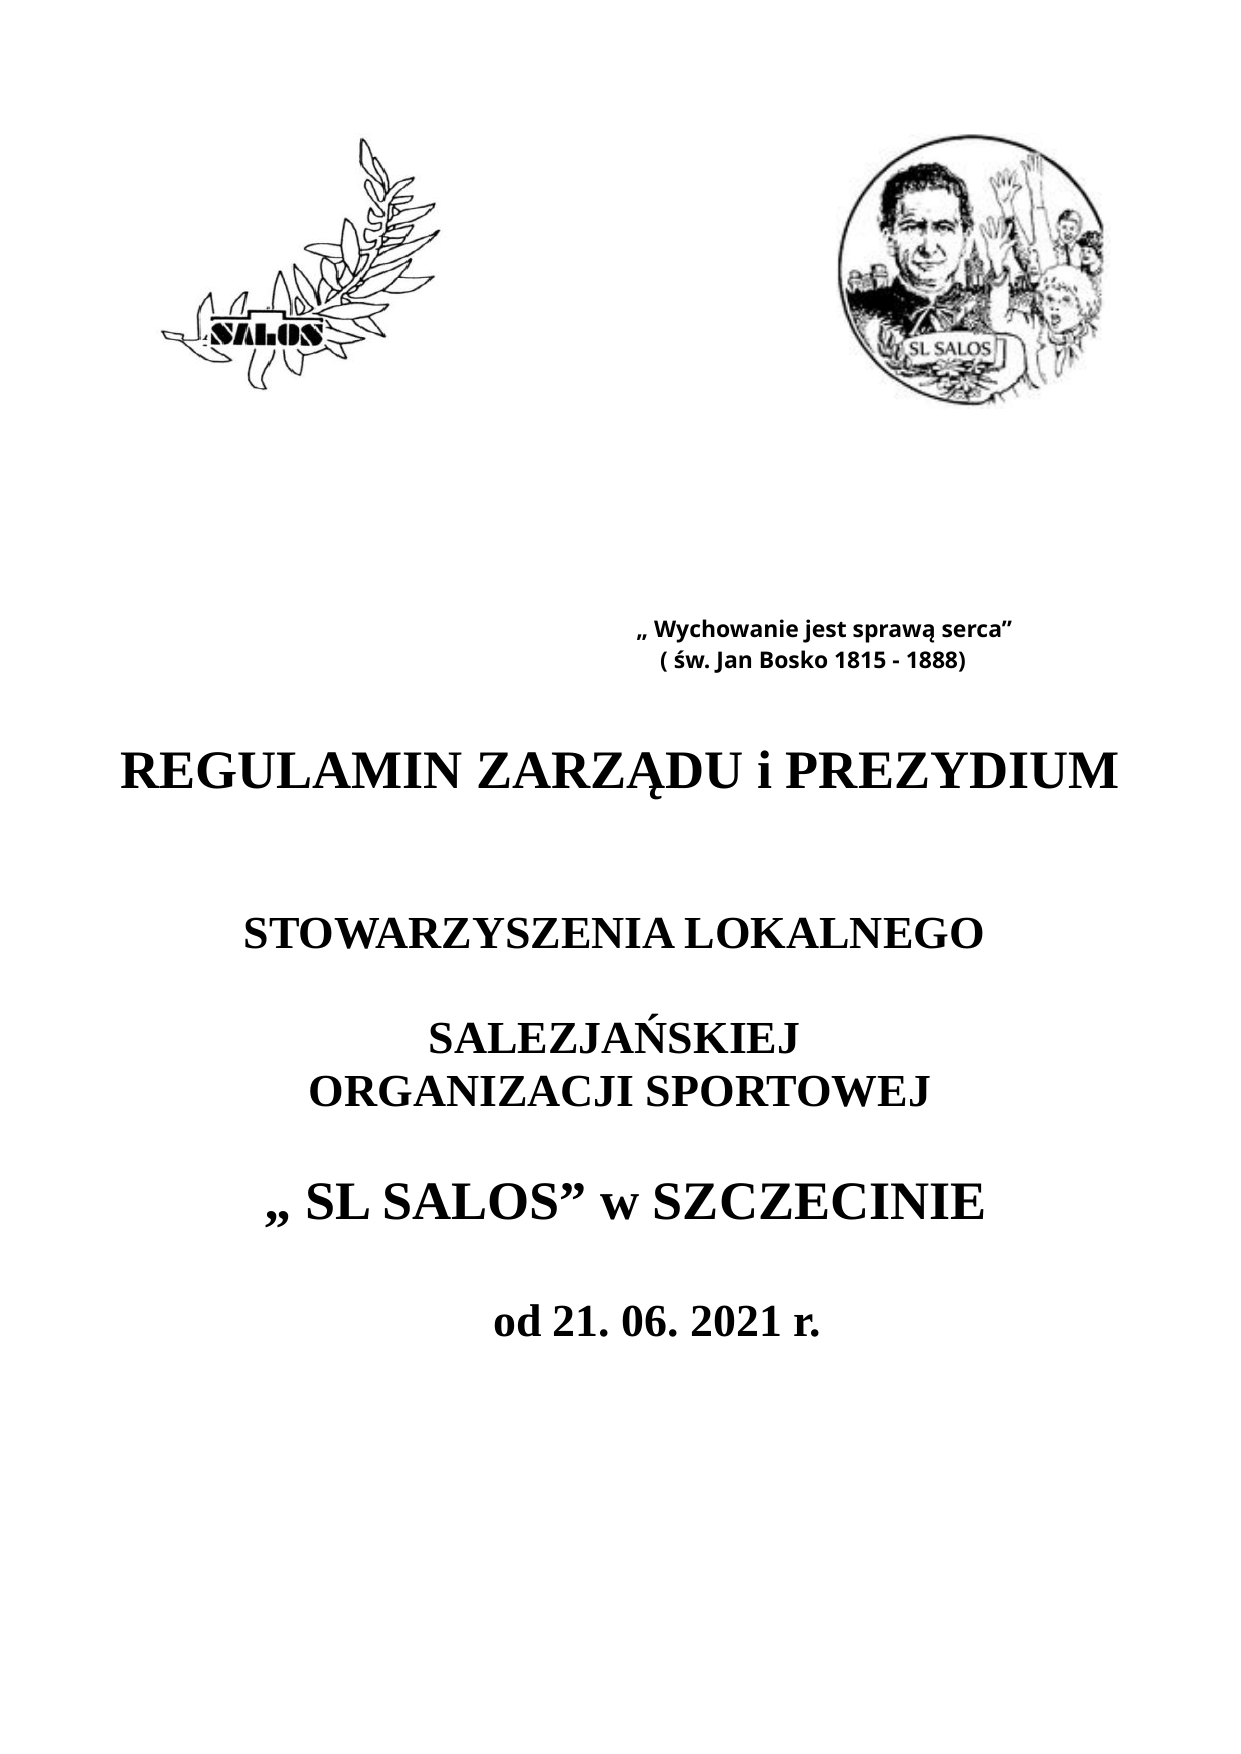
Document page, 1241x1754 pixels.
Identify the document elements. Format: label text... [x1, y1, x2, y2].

text REGULAMIN ZARZĄDU i PREZYDIUM [118, 737, 1122, 800]
text „ SL SALOS” w SZCZECINIE [118, 1169, 1122, 1231]
text „ Wychowanie jest sprawą serca” [192, 610, 1122, 644]
text ( św. Jan Bosko 1815 - 1888) [192, 644, 1122, 675]
text ORGANIZACJI SPORTOWEJ [118, 1063, 1122, 1116]
text STOWARZYSZENIA LOKALNEGO [118, 905, 1122, 958]
text od 21. 06. 2021 r. [192, 1293, 1122, 1346]
text SALEZJAŃSKIEJ [118, 1011, 1122, 1063]
